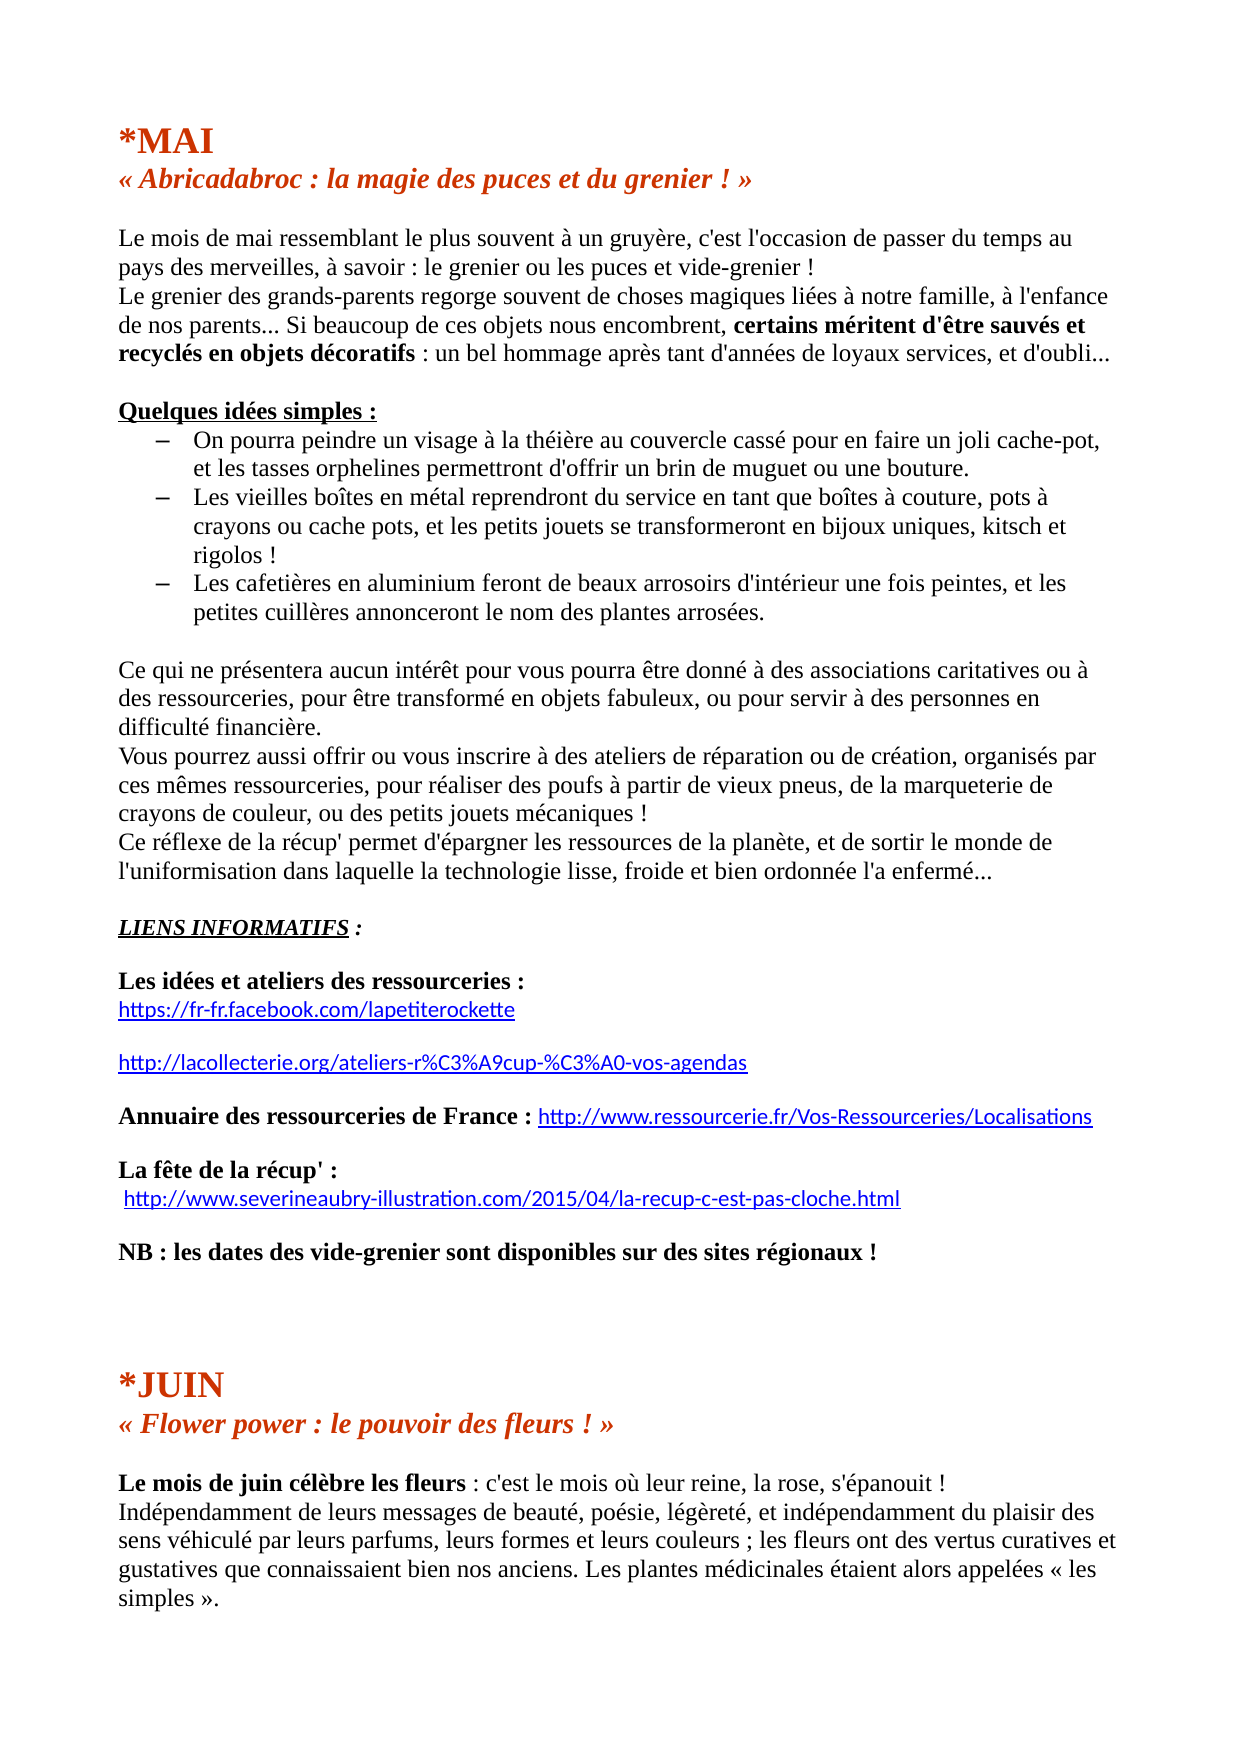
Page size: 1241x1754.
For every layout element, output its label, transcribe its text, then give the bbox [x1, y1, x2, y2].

text LIENS INFORMATIFS : [118, 913, 1122, 940]
list On pourra peindre un visage à la théière au couvercle cassé pour en faire un joli cache-pot, et les tasses orphelines permettront d'offrir un brin de muguet ou une bouture. [156, 425, 1122, 482]
text Annuaire des ressourceries de France : http://www.ressourcerie.fr/Vos-Ressourceries/Localisations [118, 1101, 1122, 1130]
text Le mois de mai ressemblant le plus souvent à un gruyère, c'est l'occasion de passer du temps au pays des merveilles, à savoir : le grenier ou les puces et vide-grenier ! [118, 223, 1122, 281]
text Vous pourrez aussi offrir ou vous inscrire à des ateliers de réparation ou de création, organisés par ces mêmes ressourceries, pour réaliser des poufs à partir de vieux pneus, de la marqueterie de crayons de couleur, ou des petits jouets mécaniques ! [118, 741, 1122, 827]
text *JUIN [118, 1363, 1122, 1406]
text « Flower power : le pouvoir des fleurs ! » [118, 1406, 1122, 1439]
text Ce qui ne présentera aucun intérêt pour vous pourra être donné à des associations caritatives ou à des ressourceries, pour être transformé en objets fabuleux, ou pour servir à des personnes en difficulté financière. [118, 655, 1122, 741]
text http://www.severineaubry-illustration.com/2015/04/la-recup-c-est-pas-cloche.html [118, 1184, 1122, 1212]
text https://fr-fr.facebook.com/lapetiterockette [118, 995, 1122, 1023]
text NB : les dates des vide-grenier sont disponibles sur des sites régionaux ! [118, 1237, 1122, 1266]
text La fête de la récup' : [118, 1155, 1122, 1184]
text Quelques idées simples : [118, 396, 1122, 425]
text Le grenier des grands-parents regorge souvent de choses magiques liées à notre famille, à l'enfance de nos parents... Si beaucoup de ces objets nous encombrent, certains méritent d'être sauvés et recyclés en objets décoratifs : un bel hommage après tant d'années de loyaux services, et d'oubli... [118, 281, 1122, 367]
text « Abricadabroc : la magie des puces et du grenier ! » [118, 161, 1122, 195]
text *MAI [118, 118, 1122, 161]
text Ce réflexe de la récup' permet d'épargner les ressources de la planète, et de sortir le monde de l'uniformisation dans laquelle la technologie lisse, froide et bien ordonnée l'a enfermé... [118, 827, 1122, 885]
list Les vieilles boîtes en métal reprendront du service en tant que boîtes à couture, pots à crayons ou cache pots, et les petits jouets se transformeront en bijoux uniques, kitsch et rigolos ! [156, 482, 1122, 568]
text Les idées et ateliers des ressourceries : [118, 966, 1122, 995]
list Les cafetières en aluminium feront de beaux arrosoirs d'intérieur une fois peintes, et les petites cuillères annonceront le nom des plantes arrosées. [156, 568, 1122, 626]
text Indépendamment de leurs messages de beauté, poésie, légèreté, et indépendamment du plaisir des sens véhiculé par leurs parfums, leurs formes et leurs couleurs ; les fleurs ont des vertus curatives et gustatives que connaissaient bien nos anciens. Les plantes médicinales étaient alors appelées « les simples ». [118, 1497, 1122, 1612]
text Le mois de juin célèbre les fleurs : c'est le mois où leur reine, la rose, s'épanouit ! [118, 1468, 1122, 1497]
text http://lacollecterie.org/ateliers-r%C3%A9cup-%C3%A0-vos-agendas [118, 1048, 1122, 1076]
